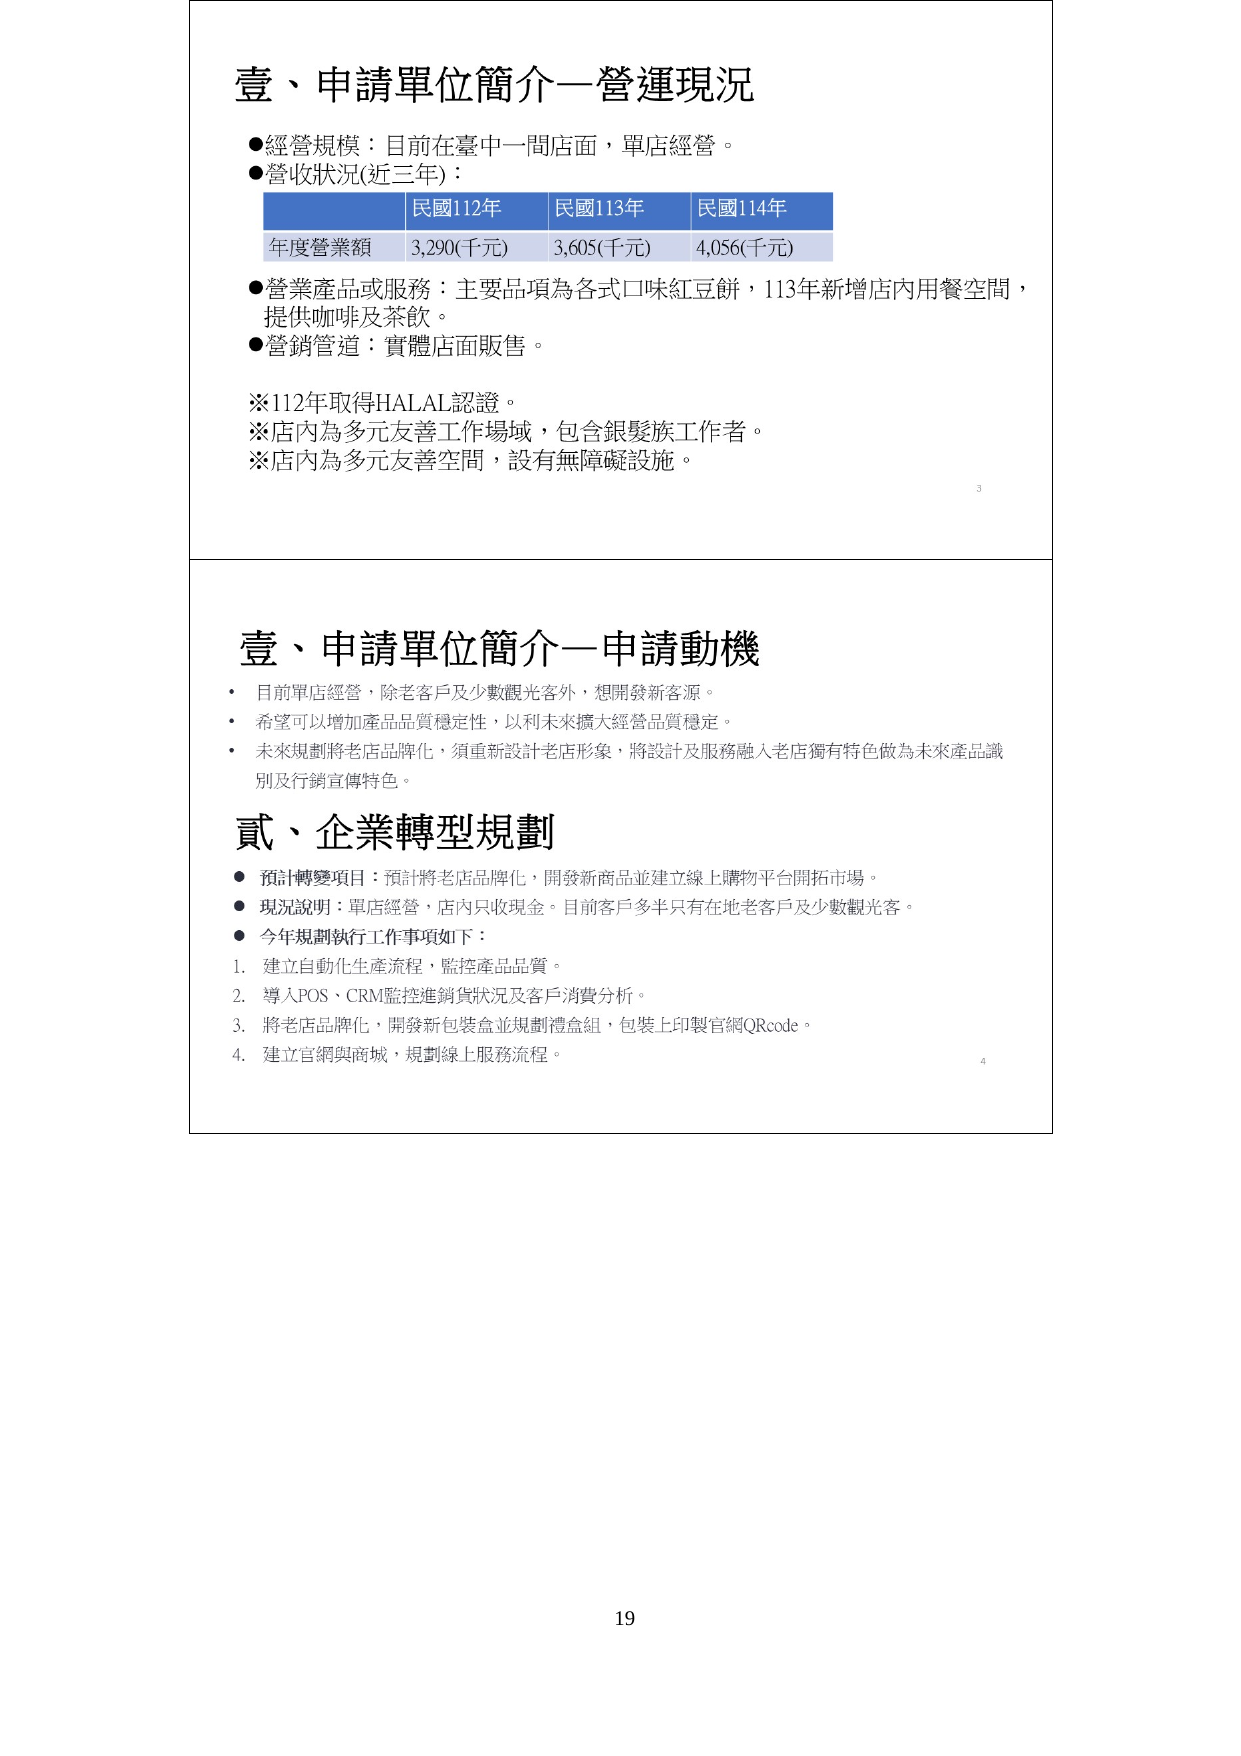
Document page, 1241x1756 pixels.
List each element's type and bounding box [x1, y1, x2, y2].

picture [191, 28, 1047, 510]
picture [196, 601, 1050, 1083]
table_cell [190, 560, 1052, 1133]
table_cell [190, 1, 1052, 559]
